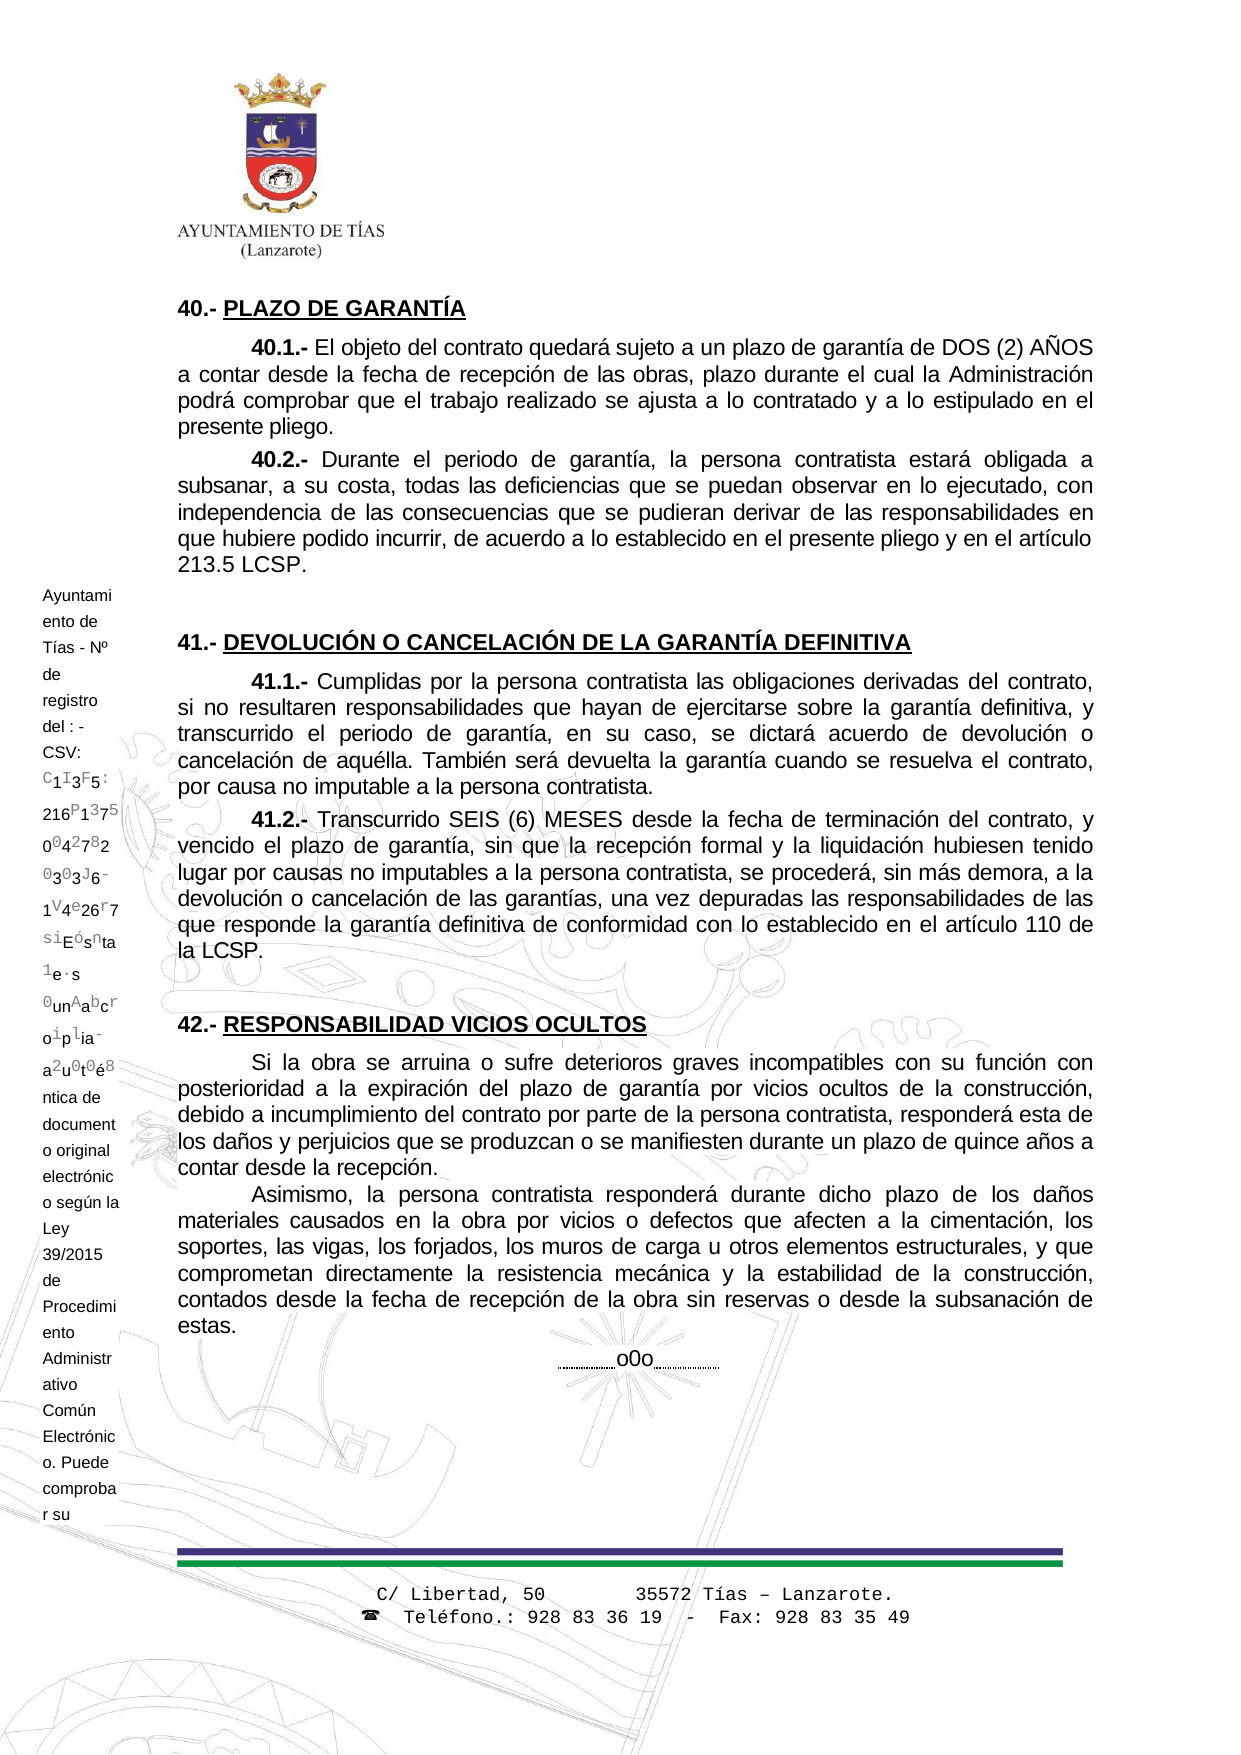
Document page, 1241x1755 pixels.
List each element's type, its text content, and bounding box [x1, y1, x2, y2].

subtitle 41.- DEVOLUCIÓN O CANCELACIÓN DE LA GARANTÍA DEFINITIVA [177, 629, 1182, 655]
text 41.2.- Transcurrido SEIS (6) MESES desde la fecha de terminación del contrato, y vencido el plazo de garantía, sin que la recepción formal y la liquidación hubiesen tenido lugar por causas no imputables a la persona contratista, se procederá, sin más demora, a la devolución o cancelación de las garantías, una vez depuradas las responsabilidades de las que responde la garantía definitiva de conformidad con lo establecido en el artículo 110 de la LCSP. [995, 806, 1094, 964]
text C/ Libertad, 50 35572 Tías – Lanzarote. [995, 1584, 1108, 1606]
text Ayuntamiento de Tías - Nº de registro del : - CSV: C1I3F5:216P137500427820303J6-1V4e26r7siEósnta 1e.s 0unAabcroiplia-a2u0t0é8ntica de documento original electrónico según la Ley 39/2015 de Procedimiento Administrativo Común Electrónico. Puede comprobar su autenticidad en: [42, 586, 119, 1525]
text 41.1.- Cumplidas por la persona contratista las obligaciones derivadas del contrato, si no resultaren responsabilidades que hayan de ejercitarse sobre la garantía definitiva, y transcurrido el periodo de garantía, en su caso, se dictará acuerdo de devolución o cancelación de aquélla. También será devuelta la garantía cuando se resuelva el contrato, por causa no imputable a la persona contratista. [177, 668, 1094, 799]
text Si la obra se arruina o sufre deterioros graves incompatibles con su función con posterioridad a la expiración del plazo de garantía por vicios ocultos de la construcción, debido a incumplimiento del contrato por parte de la persona contratista, responderá esta de los daños y perjuicios que se produzcan o se manifiesten durante un plazo de quince años a contar desde la recepción. [995, 1049, 1094, 1181]
text o0o [558, 1345, 712, 1371]
text 40.2.- Durante el periodo de garantía, la persona contratista estará obligada a subsanar, a su costa, todas las deficiencias que se puedan observar en lo ejecutado, con independencia de las consecuencias que se pudieran derivar de las responsabilidades en que hubiere podido incurrir, de acuerdo a lo establecido en el presente pliego y en el artículo [177, 446, 1094, 551]
text Asimismo, la persona contratista responderá durante dicho plazo de los daños materiales causados en la obra por vicios o defectos que afecten a la cimentación, los soportes, las vigas, los forjados, los muros de carga u otros elementos estructurales, y que comprometan directamente la resistencia mecánica y la estabilidad de la construcción, contados desde la fecha de recepción de la obra sin reservas o desde la subsanación de estas. [995, 1181, 1094, 1339]
text  Teléfono.: 928 83 36 19 - Fax: 928 83 35 49 [995, 1606, 1108, 1629]
text 213.5 LCSP. [177, 551, 1182, 577]
subtitle 42.- RESPONSABILIDAD VICIOS OCULTOS [995, 1011, 1182, 1037]
